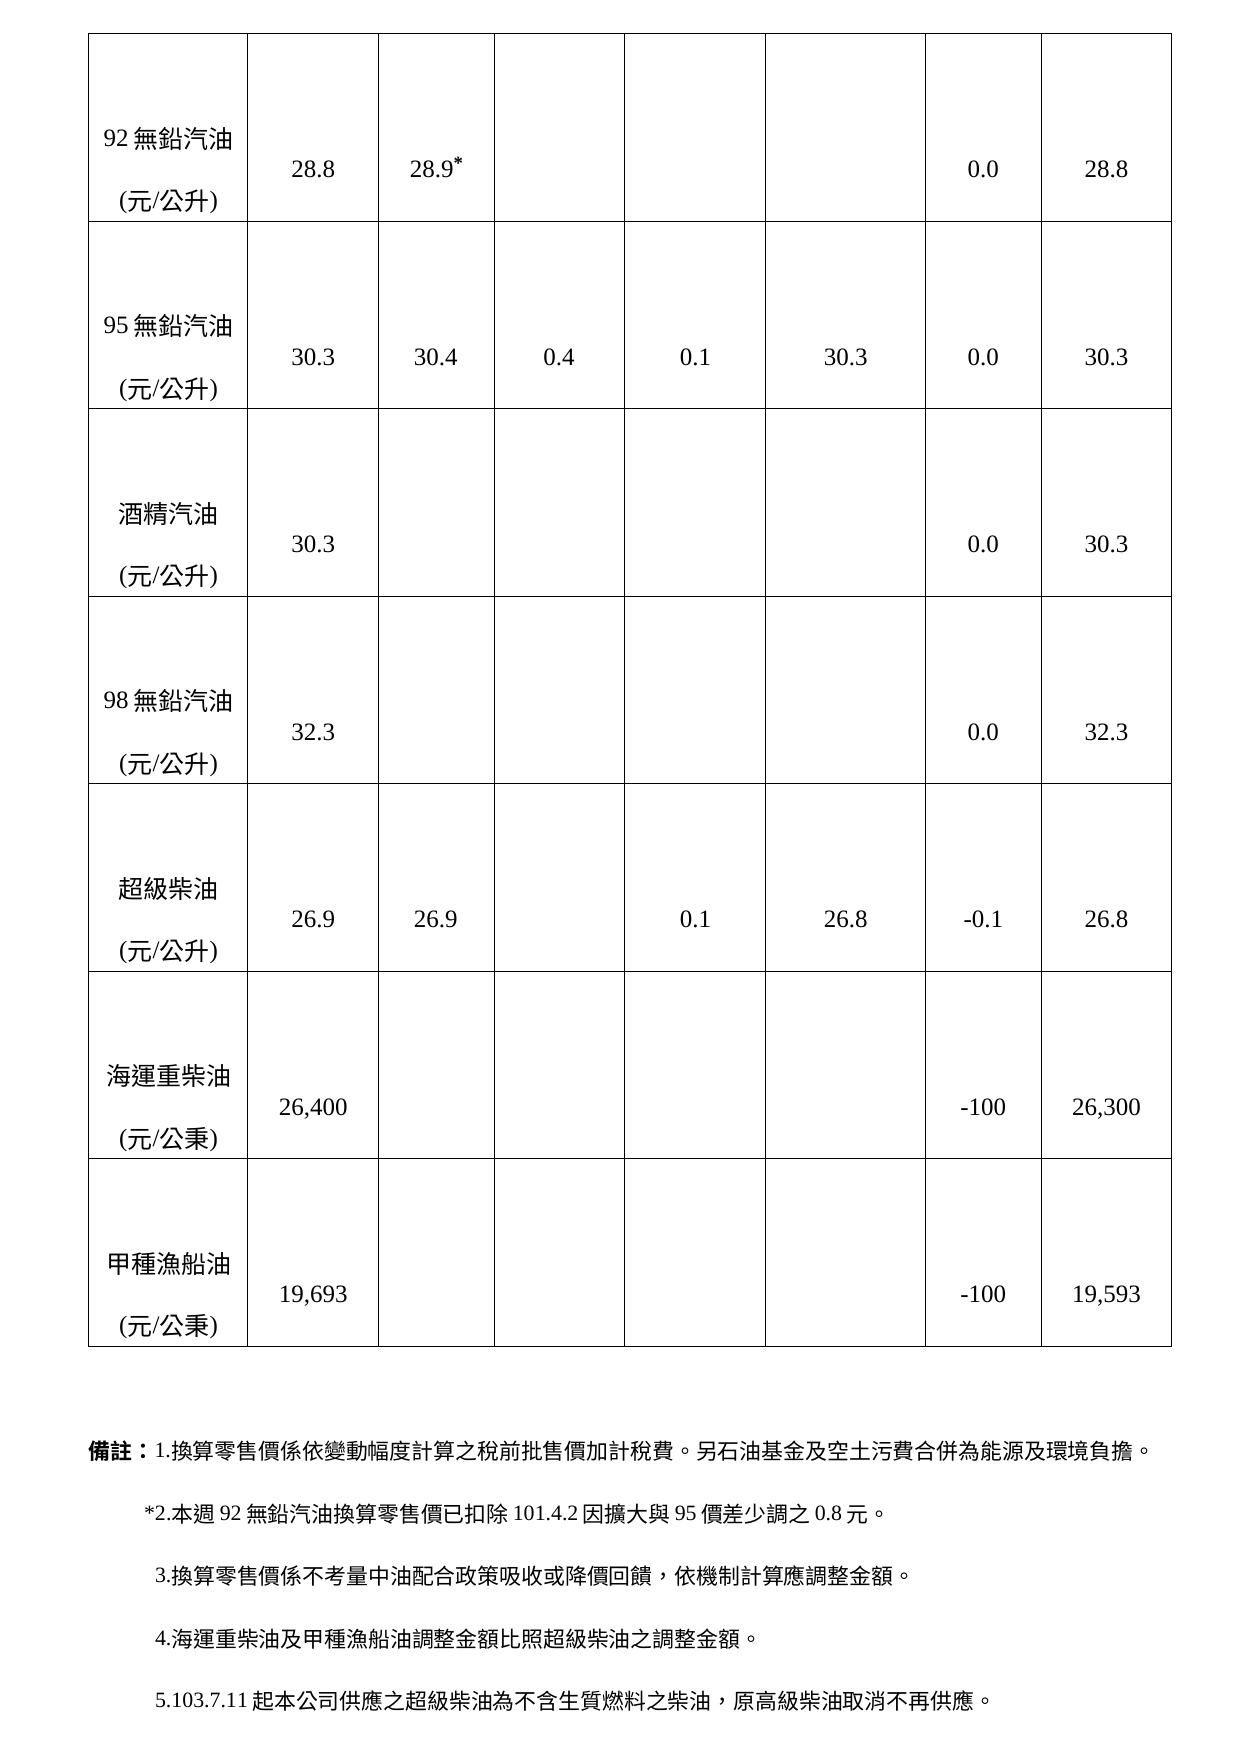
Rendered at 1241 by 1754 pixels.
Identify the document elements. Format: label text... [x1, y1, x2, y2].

table_cell 30.3 [248, 222, 378, 408]
table_cell [379, 1159, 494, 1346]
table_cell -0.1 [926, 784, 1041, 971]
table_cell [625, 972, 765, 1158]
table_cell 0.0 [926, 409, 1041, 596]
table_cell [495, 34, 624, 221]
table_cell 19,593 [1042, 1159, 1171, 1346]
text 備註：1.換算零售價係依變動幅度計算之稅前批售價加計稅費。另石油基金及空土污費合併為能源及環境負擔。 [89, 1408, 1171, 1471]
table_cell [625, 597, 765, 783]
text 5.103.7.11起本公司供應之超級柴油為不含生質燃料之柴油，原高級柴油取消不再供應。 [155, 1658, 1171, 1721]
table_cell [379, 972, 494, 1158]
table_cell [766, 972, 925, 1158]
table_cell 超級柴油 (元/公升) [89, 784, 247, 971]
text 3.換算零售價係不考量中油配合政策吸收或降價回饋，依機制計算應調整金額。 [155, 1533, 1171, 1596]
table_cell 26.8 [766, 784, 925, 971]
table_cell [766, 1159, 925, 1346]
table_cell 95無鉛汽油(元/公升) [89, 222, 247, 408]
table_cell [495, 972, 624, 1158]
table_cell [495, 784, 624, 971]
table_cell 30.3 [766, 222, 925, 408]
table_cell 甲種漁船油(元/公秉) [89, 1159, 247, 1346]
table_cell [766, 597, 925, 783]
table_cell 26.9 [379, 784, 494, 971]
table_cell 30.4 [379, 222, 494, 408]
table_cell 32.3 [1042, 597, 1171, 783]
table_cell [379, 409, 494, 596]
table_cell 28.8 [1042, 34, 1171, 221]
table_cell 28.8 [248, 34, 378, 221]
table_cell 30.3 [1042, 409, 1171, 596]
table_cell 0.0 [926, 597, 1041, 783]
table_cell 26,400 [248, 972, 378, 1158]
table_cell 26.8 [1042, 784, 1171, 971]
table_cell [625, 409, 765, 596]
table_cell [495, 1159, 624, 1346]
table_cell -100 [926, 972, 1041, 1158]
table_cell 26,300 [1042, 972, 1171, 1158]
table_cell -100 [926, 1159, 1041, 1346]
table_cell [495, 409, 624, 596]
table_cell 32.3 [248, 597, 378, 783]
table_cell 0.4 [495, 222, 624, 408]
table_cell [766, 409, 925, 596]
table_cell 98無鉛汽油(元/公升) [89, 597, 247, 783]
table_cell 0.1 [625, 784, 765, 971]
table_cell 海運重柴油(元/公秉) [89, 972, 247, 1158]
table_cell 0.0 [926, 222, 1041, 408]
table_cell 30.3 [1042, 222, 1171, 408]
table_cell [766, 34, 925, 221]
table_cell [379, 597, 494, 783]
table_cell [625, 34, 765, 221]
table_cell 酒精汽油 (元/公升) [89, 409, 247, 596]
table_cell [495, 597, 624, 783]
table_cell 26.9 [248, 784, 378, 971]
table_cell 28.9* [379, 34, 494, 221]
text *2.本週92無鉛汽油換算零售價已扣除101.4.2因擴大與95價差少調之0.8元。 [125, 1471, 1171, 1533]
table_cell 19,693 [248, 1159, 378, 1346]
table_cell [625, 1159, 765, 1346]
table_cell 30.3 [248, 409, 378, 596]
table_cell 0.0 [926, 34, 1041, 221]
table_cell 92無鉛汽油(元/公升) [89, 34, 247, 221]
text 4.海運重柴油及甲種漁船油調整金額比照超級柴油之調整金額。 [155, 1596, 1171, 1658]
table_cell 0.1 [625, 222, 765, 408]
